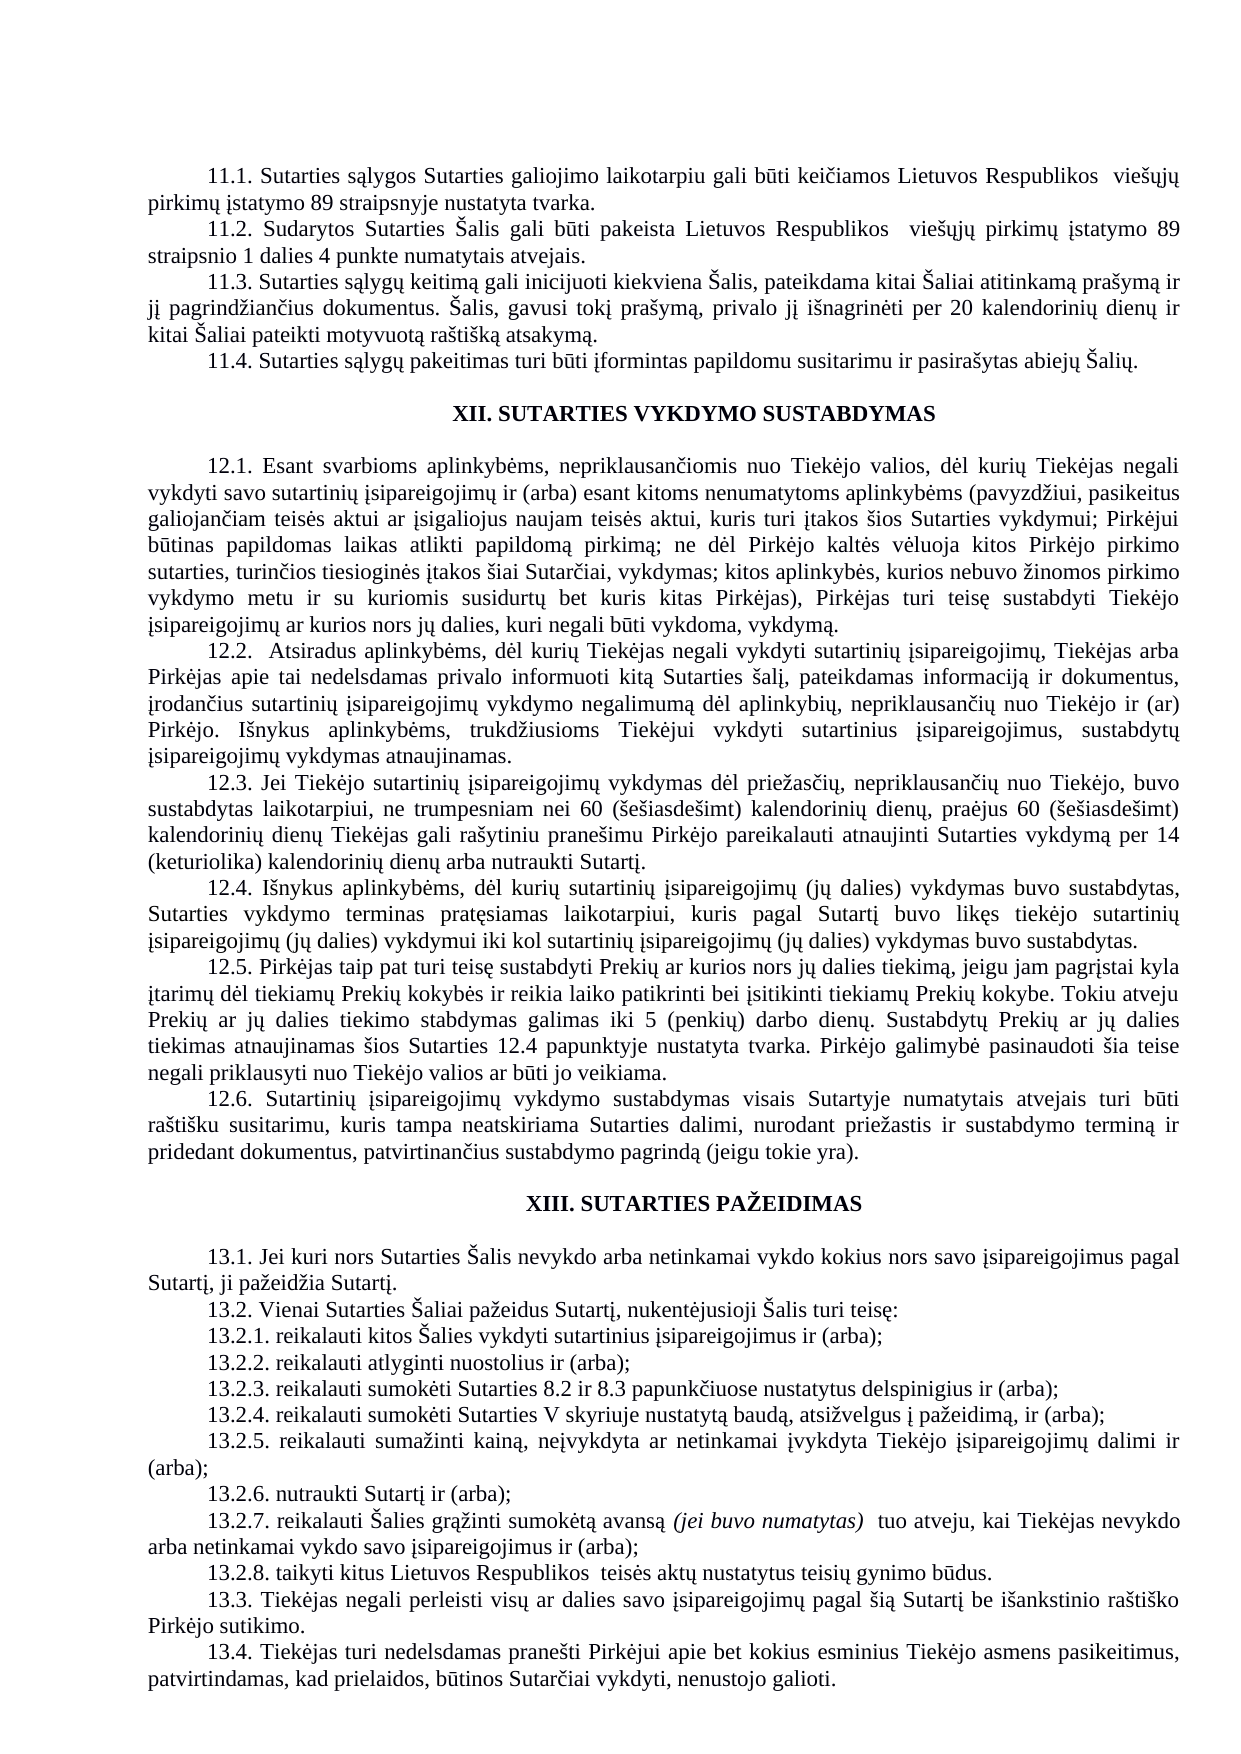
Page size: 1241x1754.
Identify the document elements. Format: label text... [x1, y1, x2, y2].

text 11.1. Sutarties sąlygos Sutarties galiojimo laikotarpiu gali būti keičiamos Lietuvos Respublikos viešųjų pirkimų įstatymo 89 straipsnyje nustatyta tvarka. [148, 163, 1181, 215]
text 12.6. Sutartinių įsipareigojimų vykdymo sustabdymas visais Sutartyje numatytais atvejais turi būti raštišku susitarimu, kuris tampa neatskiriama Sutarties dalimi, nurodant priežastis ir sustabdymo terminą ir pridedant dokumentus, patvirtinančius sustabdymo pagrindą (jeigu tokie yra). [148, 1085, 1181, 1164]
text 13.2.7. reikalauti Šalies grąžinti sumokėtą avansą (jei buvo numatytas) tuo atveju, kai Tiekėjas nevykdo arba netinkamai vykdo savo įsipareigojimus ir (arba); [148, 1507, 1181, 1559]
text 13.4. Tiekėjas turi nedelsdamas pranešti Pirkėjui apie bet kokius esminius Tiekėjo asmens pasikeitimus, patvirtindamas, kad prielaidos, būtinos Sutarčiai vykdyti, nenustojo galioti. [148, 1638, 1181, 1691]
text 11.3. Sutarties sąlygų keitimą gali inicijuoti kiekviena Šalis, pateikdama kitai Šaliai atitinkamą prašymą ir jį pagrindžiančius dokumentus. Šalis, gavusi tokį prašymą, privalo jį išnagrinėti per 20 kalendorinių dienų ir kitai Šaliai pateikti motyvuotą raštišką atsakymą. [148, 268, 1181, 347]
text 12.3. Jei Tiekėjo sutartinių įsipareigojimų vykdymas dėl priežasčių, nepriklausančių nuo Tiekėjo, buvo sustabdytas laikotarpiui, ne trumpesniam nei 60 (šešiasdešimt) kalendorinių dienų, praėjus 60 (šešiasdešimt) kalendorinių dienų Tiekėjas gali rašytiniu pranešimu Pirkėjo pareikalauti atnaujinti Sutarties vykdymą per 14 (keturiolika) kalendorinių dienų arba nutraukti Sutartį. [148, 769, 1181, 874]
text 13.3. Tiekėjas negali perleisti visų ar dalies savo įsipareigojimų pagal šią Sutartį be išankstinio raštiško Pirkėjo sutikimo. [148, 1586, 1181, 1638]
text 13.2.3. reikalauti sumokėti Sutarties 8.2 ir 8.3 papunkčiuose nustatytus delspinigius ir (arba); [148, 1375, 1181, 1401]
text 11.2. Sudarytos Sutarties Šalis gali būti pakeista Lietuvos Respublikos viešųjų pirkimų įstatymo 89 straipsnio 1 dalies 4 punkte numatytais atvejais. [148, 215, 1181, 268]
text 13.2.8. taikyti kitus Lietuvos Respublikos teisės aktų nustatytus teisių gynimo būdus. [148, 1559, 1181, 1586]
text 12.1. Esant svarbioms aplinkybėms, nepriklausančiomis nuo Tiekėjo valios, dėl kurių Tiekėjas negali vykdyti savo sutartinių įsipareigojimų ir (arba) esant kitoms nenumatytoms aplinkybėms (pavyzdžiui, pasikeitus galiojančiam teisės aktui ar įsigaliojus naujam teisės aktui, kuris turi įtakos šios Sutarties vykdymui; Pirkėjui būtinas papildomas laikas atlikti papildomą pirkimą; ne dėl Pirkėjo kaltės vėluoja kitos Pirkėjo pirkimo sutarties, turinčios tiesioginės įtakos šiai Sutarčiai, vykdymas; kitos aplinkybės, kurios nebuvo žinomos pirkimo vykdymo metu ir su kuriomis susidurtų bet kuris kitas Pirkėjas), Pirkėjas turi teisę sustabdyti Tiekėjo įsipareigojimų ar kurios nors jų dalies, kuri negali būti vykdoma, vykdymą. [148, 452, 1181, 637]
text XIII. SUTARTIES PAŽEIDIMAS [148, 1190, 1181, 1217]
text 13.2.5. reikalauti sumažinti kainą, neįvykdyta ar netinkamai įvykdyta Tiekėjo įsipareigojimų dalimi ir (arba); [148, 1428, 1181, 1480]
text 13.2.1. reikalauti kitos Šalies vykdyti sutartinius įsipareigojimus ir (arba); [148, 1322, 1181, 1348]
text 12.4. Išnykus aplinkybėms, dėl kurių sutartinių įsipareigojimų (jų dalies) vykdymas buvo sustabdytas, Sutarties vykdymo terminas pratęsiamas laikotarpiui, kuris pagal Sutartį buvo likęs tiekėjo sutartinių įsipareigojimų (jų dalies) vykdymui iki kol sutartinių įsipareigojimų (jų dalies) vykdymas buvo sustabdytas. [148, 874, 1181, 953]
text 11.4. Sutarties sąlygų pakeitimas turi būti įformintas papildomu susitarimu ir pasirašytas abiejų Šalių. [148, 347, 1181, 373]
text 13.2.4. reikalauti sumokėti Sutarties V skyriuje nustatytą baudą, atsižvelgus į pažeidimą, ir (arba); [148, 1401, 1181, 1428]
text 13.2.2. reikalauti atlyginti nuostolius ir (arba); [148, 1348, 1181, 1375]
text 12.2. Atsiradus aplinkybėms, dėl kurių Tiekėjas negali vykdyti sutartinių įsipareigojimų, Tiekėjas arba Pirkėjas apie tai nedelsdamas privalo informuoti kitą Sutarties šalį, pateikdamas informaciją ir dokumentus, įrodančius sutartinių įsipareigojimų vykdymo negalimumą dėl aplinkybių, nepriklausančių nuo Tiekėjo ir (ar) Pirkėjo. Išnykus aplinkybėms, trukdžiusioms Tiekėjui vykdyti sutartinius įsipareigojimus, sustabdytų įsipareigojimų vykdymas atnaujinamas. [148, 637, 1181, 769]
text 13.2.6. nutraukti Sutartį ir (arba); [148, 1480, 1181, 1507]
text XII. SUTARTIES VYKDYMO SUSTABDYMAS [148, 400, 1181, 426]
text 13.2. Vienai Sutarties Šaliai pažeidus Sutartį, nukentėjusioji Šalis turi teisę: [148, 1296, 1181, 1322]
text 13.1. Jei kuri nors Sutarties Šalis nevykdo arba netinkamai vykdo kokius nors savo įsipareigojimus pagal Sutartį, ji pažeidžia Sutartį. [148, 1243, 1181, 1296]
text 12.5. Pirkėjas taip pat turi teisę sustabdyti Prekių ar kurios nors jų dalies tiekimą, jeigu jam pagrįstai kyla įtarimų dėl tiekiamų Prekių kokybės ir reikia laiko patikrinti bei įsitikinti tiekiamų Prekių kokybe. Tokiu atveju Prekių ar jų dalies tiekimo stabdymas galimas iki 5 (penkių) darbo dienų. Sustabdytų Prekių ar jų dalies tiekimas atnaujinamas šios Sutarties 12.4 papunktyje nustatyta tvarka. Pirkėjo galimybė pasinaudoti šia teise negali priklausyti nuo Tiekėjo valios ar būti jo veikiama. [148, 953, 1181, 1085]
